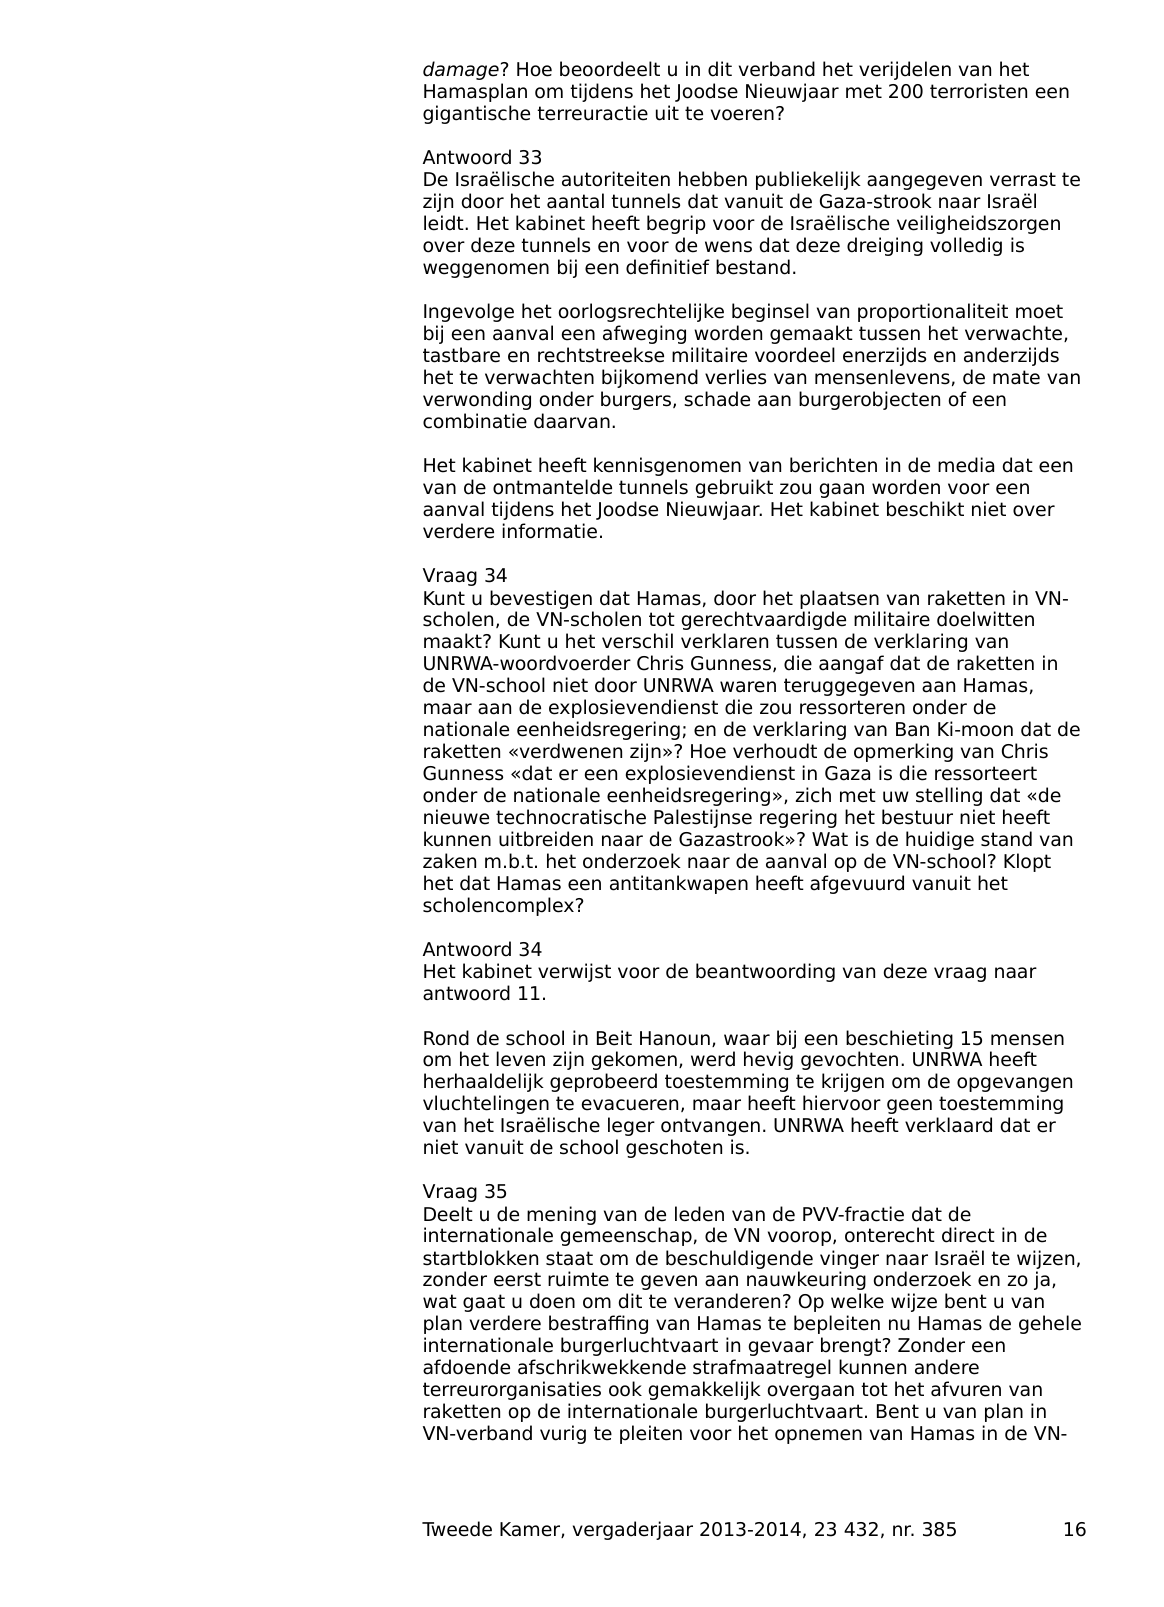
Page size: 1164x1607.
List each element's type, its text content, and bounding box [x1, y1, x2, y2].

text Kunt u bevestigen dat Hamas, door het plaatsen van raketten in VN-scholen, de VN-scholen tot gerechtvaardigde militaire doelwitten maakt? Kunt u het verschil verklaren tussen de verklaring van UNRWA-woordvoerder Chris Gunness, die aangaf dat de raketten in de VN-school niet door UNRWA waren teruggegeven aan Hamas, maar aan de explosievendienst die zou ressorteren onder de nationale eenheidsregering; en de verklaring van Ban Ki-moon dat de raketten «verdwenen zijn»? Hoe verhoudt de opmerking van Chris Gunness «dat er een explosievendienst in Gaza is die ressorteert onder de nationale eenheidsregering», zich met uw stelling dat «de nieuwe technocratische Palestijnse regering het bestuur niet heeft kunnen uitbreiden naar de Gazastrook»? Wat is de huidige stand van zaken m.b.t. het onderzoek naar de aanval op de VN-school? Klopt het dat Hamas een antitankwapen heeft afgevuurd vanuit het scholencomplex? [422, 587, 1087, 917]
text Vraag 35 [422, 1181, 1087, 1203]
text Antwoord 33 [422, 147, 1087, 169]
text Vraag 34 [422, 565, 1087, 587]
text Deelt u de mening van de leden van de PVV-fractie dat de internationale gemeenschap, de VN voorop, onterecht direct in de startblokken staat om de beschuldigende vinger naar Israël te wijzen, zonder eerst ruimte te geven aan nauwkeuring onderzoek en zo ja, wat gaat u doen om dit te veranderen? Op welke wijze bent u van plan verdere bestraffing van Hamas te bepleiten nu Hamas de gehele internationale burgerluchtvaart in gevaar brengt? Zonder een afdoende afschrikwekkende strafmaatregel kunnen andere terreurorganisaties ook gemakkelijk overgaan tot het afvuren van raketten op de internationale burgerluchtvaart. Bent u van plan in VN-verband vurig te pleiten voor het opnemen van Hamas in de VN- [422, 1203, 1087, 1445]
text Rond de school in Beit Hanoun, waar bij een beschieting 15 mensen om het leven zijn gekomen, werd hevig gevochten. UNRWA heeft herhaaldelijk geprobeerd toestemming te krijgen om de opgevangen vluchtelingen te evacueren, maar heeft hiervoor geen toestemming van het Israëlische leger ontvangen. UNRWA heeft verklaard dat er niet vanuit de school geschoten is. [422, 1027, 1087, 1159]
text Het kabinet verwijst voor de beantwoording van deze vraag naar antwoord 11. [422, 961, 1087, 1005]
text De Israëlische autoriteiten hebben publiekelijk aangegeven verrast te zijn door het aantal tunnels dat vanuit de Gaza-strook naar Israël leidt. Het kabinet heeft begrip voor de Israëlische veiligheidszorgen over deze tunnels en voor de wens dat deze dreiging volledig is weggenomen bij een definitief bestand. [422, 169, 1087, 279]
text damage? Hoe beoordeelt u in dit verband het verijdelen van het Hamasplan om tijdens het Joodse Nieuwjaar met 200 terroristen een gigantische terreuractie uit te voeren? [422, 59, 1087, 125]
text Ingevolge het oorlogsrechtelijke beginsel van proportionaliteit moet bij een aanval een afweging worden gemaakt tussen het verwachte, tastbare en rechtstreekse militaire voordeel enerzijds en anderzijds het te verwachten bijkomend verlies van mensenlevens, de mate van verwonding onder burgers, schade aan burgerobjecten of een combinatie daarvan. [422, 301, 1087, 433]
text Het kabinet heeft kennisgenomen van berichten in de media dat een van de ontmantelde tunnels gebruikt zou gaan worden voor een aanval tijdens het Joodse Nieuwjaar. Het kabinet beschikt niet over verdere informatie. [422, 455, 1087, 543]
text Antwoord 34 [422, 939, 1087, 961]
